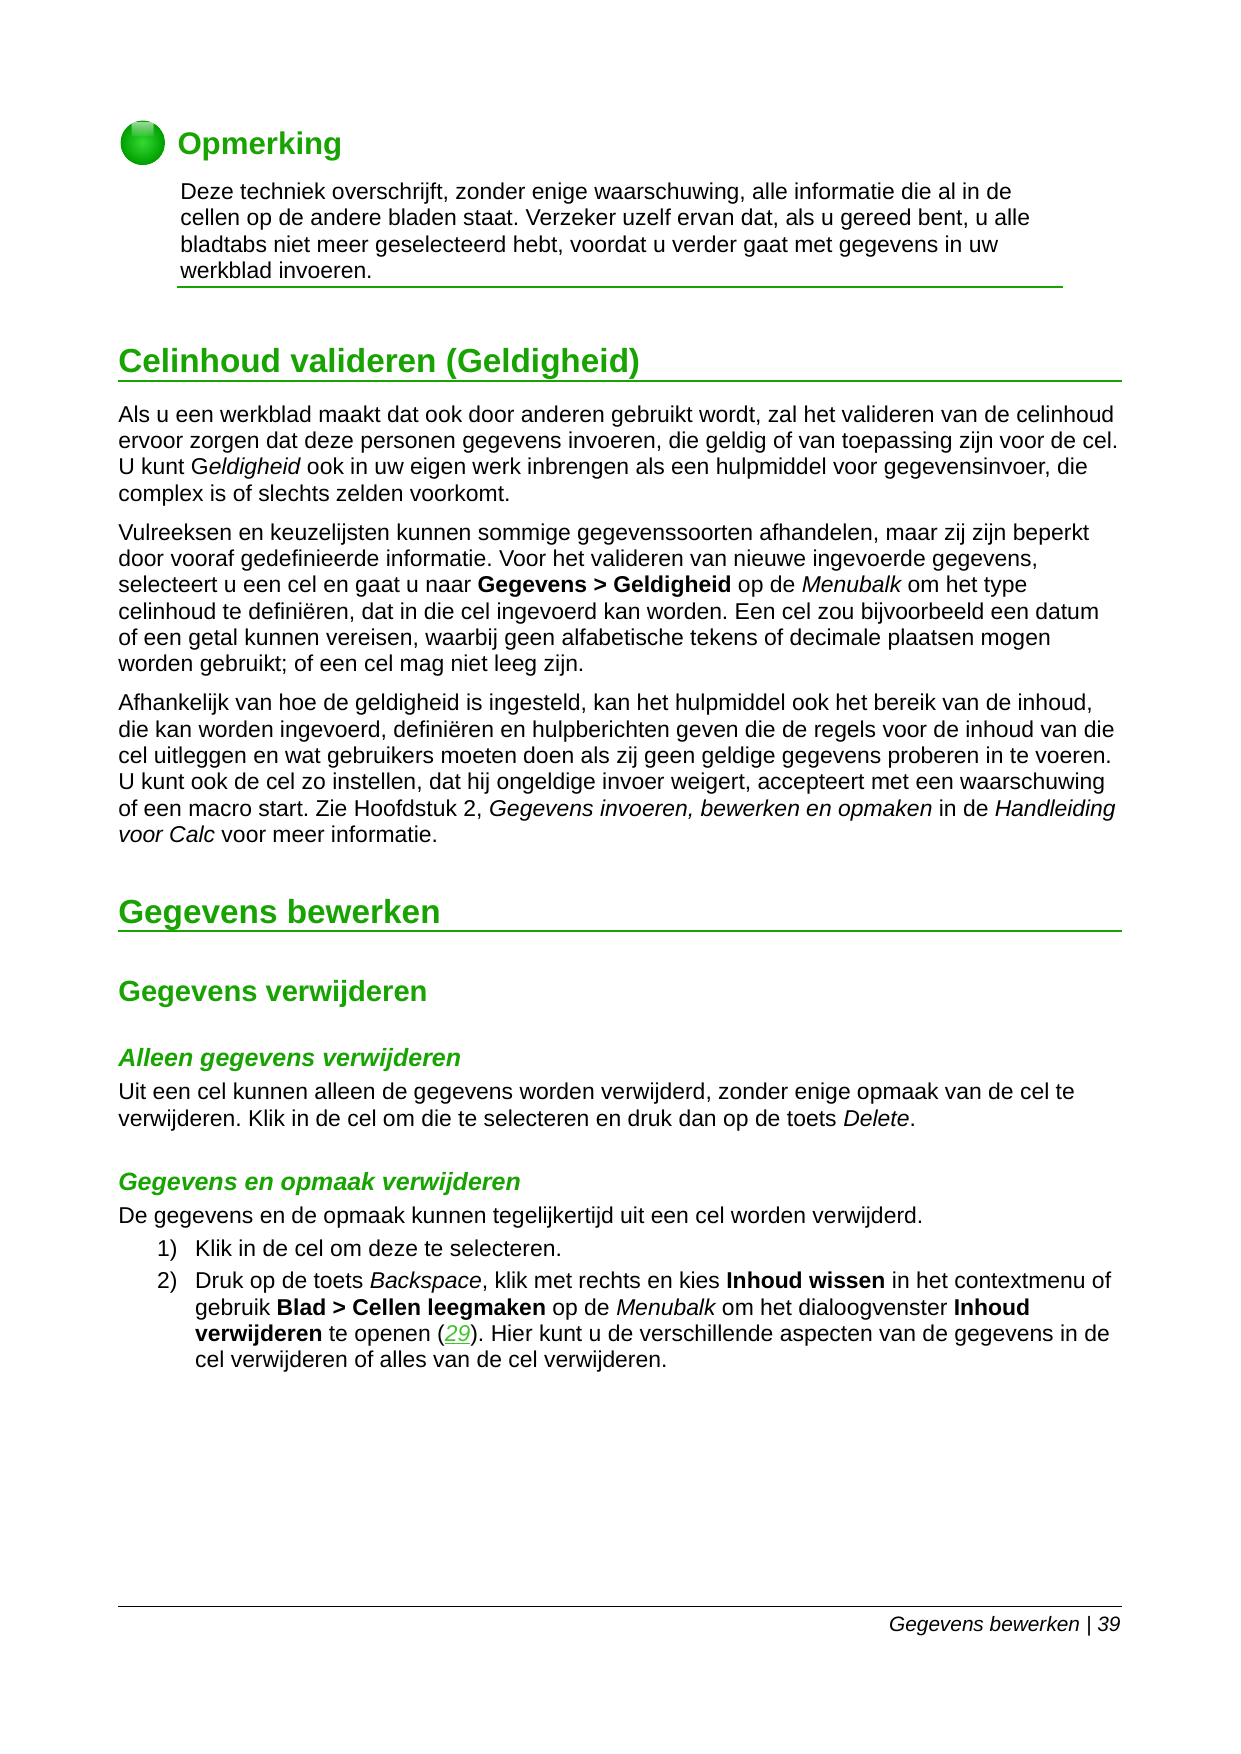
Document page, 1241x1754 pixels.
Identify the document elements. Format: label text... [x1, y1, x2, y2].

subtitle Gegevens en opmaak verwijderen [118, 1166, 1122, 1195]
subtitle Gegevens verwijderen [118, 974, 1122, 1008]
subtitle Gegevens bewerken [118, 892, 1122, 930]
text Als u een werkblad maakt dat ook door anderen gebruikt wordt, zal het valideren van de celinhoud ervoor zorgen dat deze personen gegevens invoeren, die geldig of van toepassing zijn voor de cel. U kunt Geldigheid ook in uw eigen werk inbrengen als een hulpmiddel voor gegevensinvoer, die complex is of slechts zelden voorkomt. [118, 401, 1122, 506]
text Uit een cel kunnen alleen de gegevens worden verwijderd, zonder enige opmaak van de cel te verwijderen. Klik in de cel om die te selecteren en druk dan op de toets Delete. [118, 1078, 1122, 1131]
subtitle Alleen gegevens verwijderen [118, 1043, 1122, 1072]
list De gegevens en de opmaak kunnen tegelijkertijd uit een cel worden verwijderd. [118, 1202, 1122, 1228]
list Druk op de toets Backspace, klik met rechts en kies Inhoud wissen in het contextmenu of gebruik Blad > Cellen leegmaken op de Menubalk om het dialoogvenster Inhoud verwijderen te openen (Afbeelding 29). Hier kunt u de verschillende aspecten van de gegevens in de cel verwijderen of alles van de cel verwijderen. [177, 1267, 1122, 1372]
text Vulreeksen en keuzelijsten kunnen sommige gegevenssoorten afhandelen, maar zij zijn beperkt door vooraf gedefinieerde informatie. Voor het valideren van nieuwe ingevoerde gegevens, selecteert u een cel en gaat u naar Gegevens > Geldigheid op de Menubalk om het type celinhoud te definiëren, dat in die cel ingevoerd kan worden. Een cel zou bijvoorbeeld een datum of een getal kunnen vereisen, waarbij geen alfabetische tekens of decimale plaatsen mogen worden gebruikt; of een cel mag niet leeg zijn. [118, 518, 1122, 677]
subtitle Opmerking [118, 118, 1122, 167]
subtitle Celinhoud valideren (Geldigheid) [118, 341, 1122, 380]
text Deze techniek overschrijft, zonder enige waarschuwing, alle informatie die al in de cellen op de andere bladen staat. Verzeker uzelf ervan dat, als u gereed bent, u alle bladtabs niet meer geselecteerd hebt, voordat u verder gaat met gegevens in uw werkblad invoeren. [177, 175, 1063, 286]
text Afhankelijk van hoe de geldigheid is ingesteld, kan het hulpmiddel ook het bereik van de inhoud, die kan worden ingevoerd, definiëren en hulpberichten geven die de regels voor de inhoud van die cel uitleggen en wat gebruikers moeten doen als zij geen geldige gegevens proberen in te voeren. U kunt ook de cel zo instellen, dat hij ongeldige invoer weigert, accepteert met een waarschuwing of een macro start. Zie Hoofdstuk 2, Gegevens invoeren, bewerken en opmaken in de Handleiding voor Calc voor meer informatie. [118, 689, 1122, 847]
list Klik in de cel om deze te selecteren. [177, 1234, 1122, 1261]
